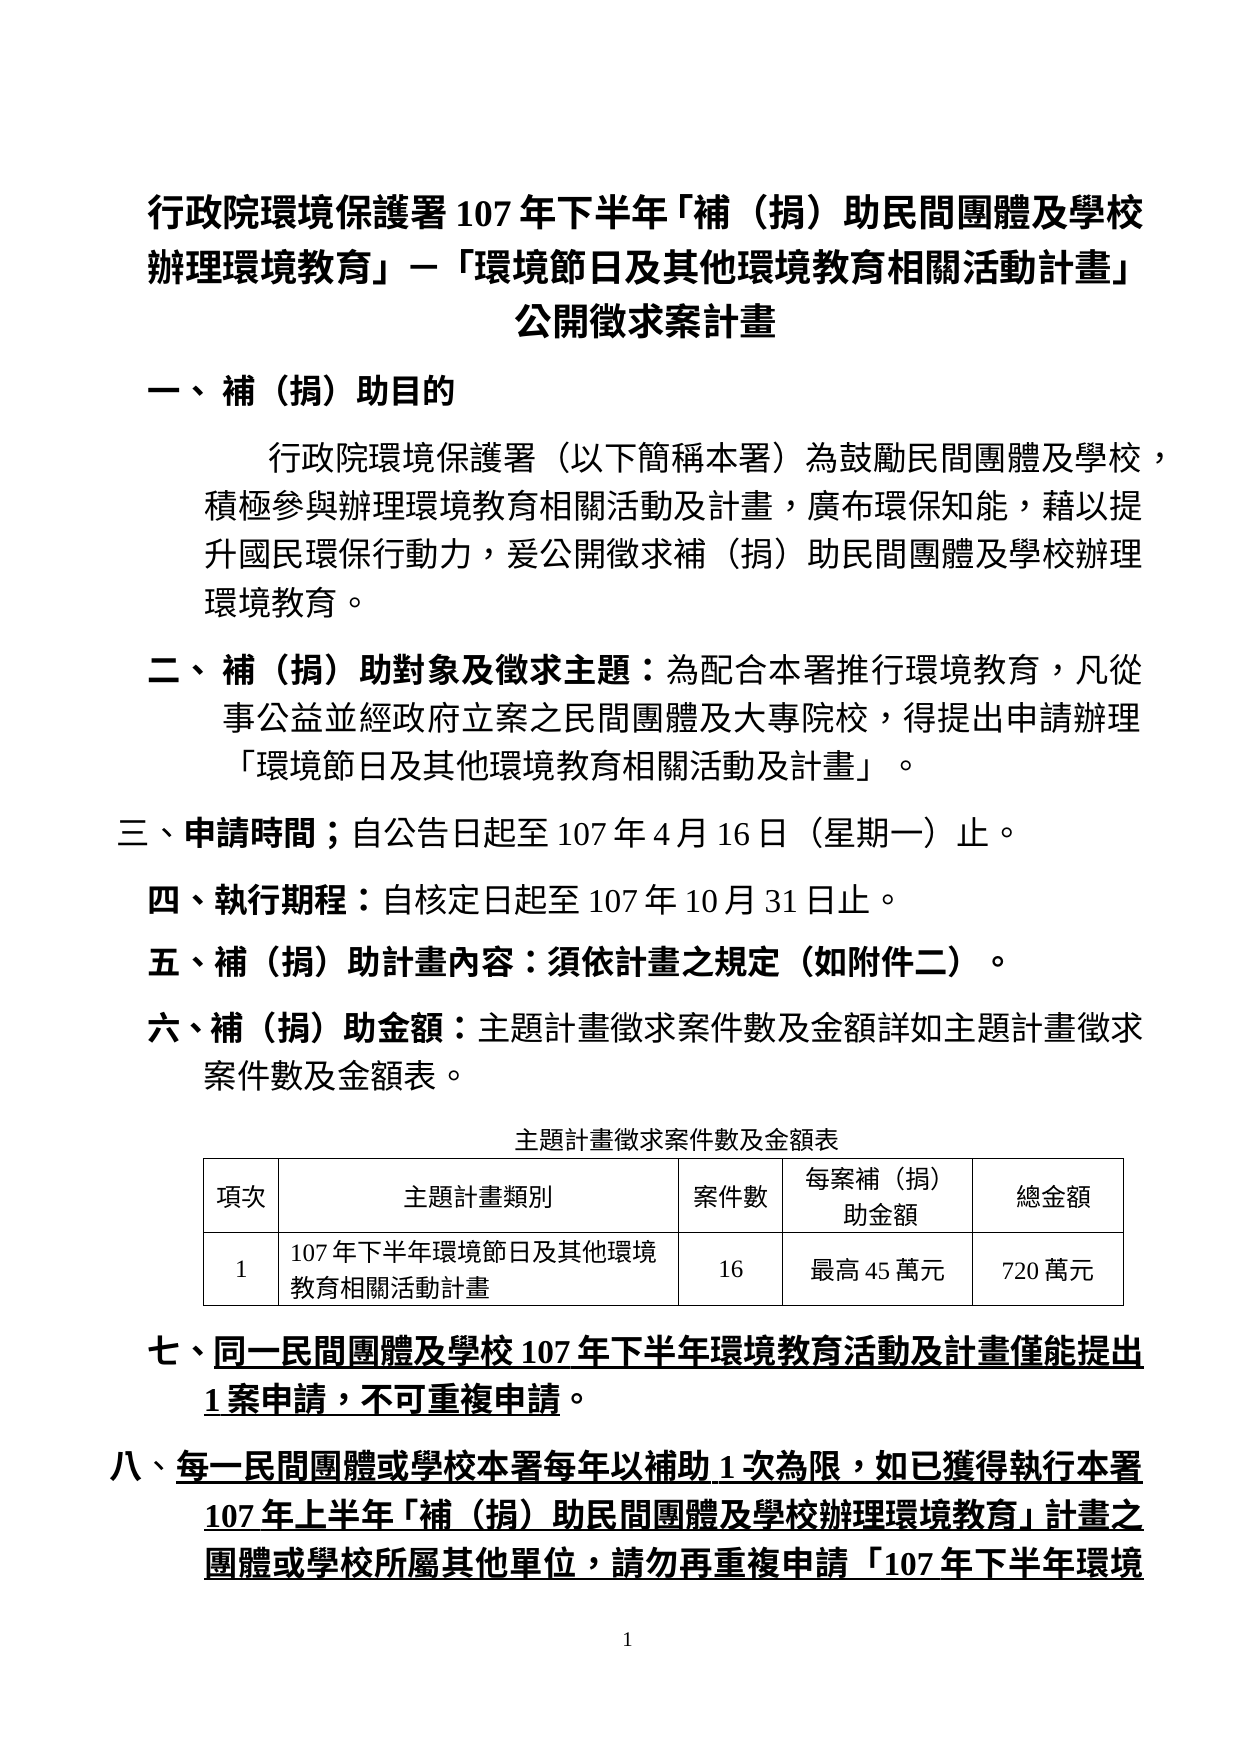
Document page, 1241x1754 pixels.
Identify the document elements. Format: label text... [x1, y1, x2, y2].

text 六、補（捐）助金額：主題計畫徵求案件數及金額詳如主題計畫徵求案件數及金額表。 [148, 1001, 1144, 1098]
table_cell 107年下半年環境節日及其他環境教育相關活動計畫 [279, 1233, 678, 1305]
table_cell 1 [204, 1233, 278, 1305]
list 補（捐）助目的 [148, 365, 1144, 413]
table_cell 最高45萬元 [783, 1233, 972, 1305]
table_header 項次 [204, 1159, 278, 1232]
table_header 每案補（捐）助金額 [783, 1159, 972, 1232]
table_cell 16 [679, 1233, 782, 1305]
list 補（捐）助對象及徵求主題：為配合本署推行環境教育，凡從事公益並經政府立案之民間團體及大專院校，得提出申請辦理「環境節日及其他環境教育相關活動及計畫」。 [148, 643, 1144, 788]
table_header 總金額 [973, 1159, 1123, 1232]
text 三、申請時間；自公告日起至107年4月16日（星期一）止。 [91, 807, 1144, 855]
text 主題計畫徵求案件數及金額表 [210, 1116, 1144, 1158]
text 五、補（捐）助計畫內容：須依計畫之規定（如附件二）。 [148, 941, 1144, 982]
text 四、執行期程：自核定日起至107年10月31日止。 [148, 874, 1144, 922]
text 行政院環境保護署107年下半年「補（捐）助民間團體及學校辦理環境教育」－「環境節日及其他環境教育相關活動計畫」 公開徵求案計畫 [148, 183, 1144, 346]
table_header 案件數 [679, 1159, 782, 1232]
text 八、每一民間團體或學校本署每年以補助1次為限，如已獲得執行本署107年上半年「補（捐）助民間團體及學校辦理環境教育」計畫之團體或學校所屬其他單位，請勿再重複申請「107年下半年環境 [67, 1440, 1144, 1585]
text 七、同一民間團體及學校107年下半年環境教育活動及計畫僅能提出1案申請，不可重複申請。 [148, 1325, 1144, 1421]
table_header 主題計畫類別 [279, 1159, 678, 1232]
table_cell 720萬元 [973, 1233, 1123, 1305]
text 行政院環境保護署（以下簡稱本署）為鼓勵民間團體及學校，積極參與辦理環境教育相關活動及計畫，廣布環保知能，藉以提升國民環保行動力，爰公開徵求補（捐）助民間團體及學校辦理環境教育。 [204, 432, 1144, 625]
